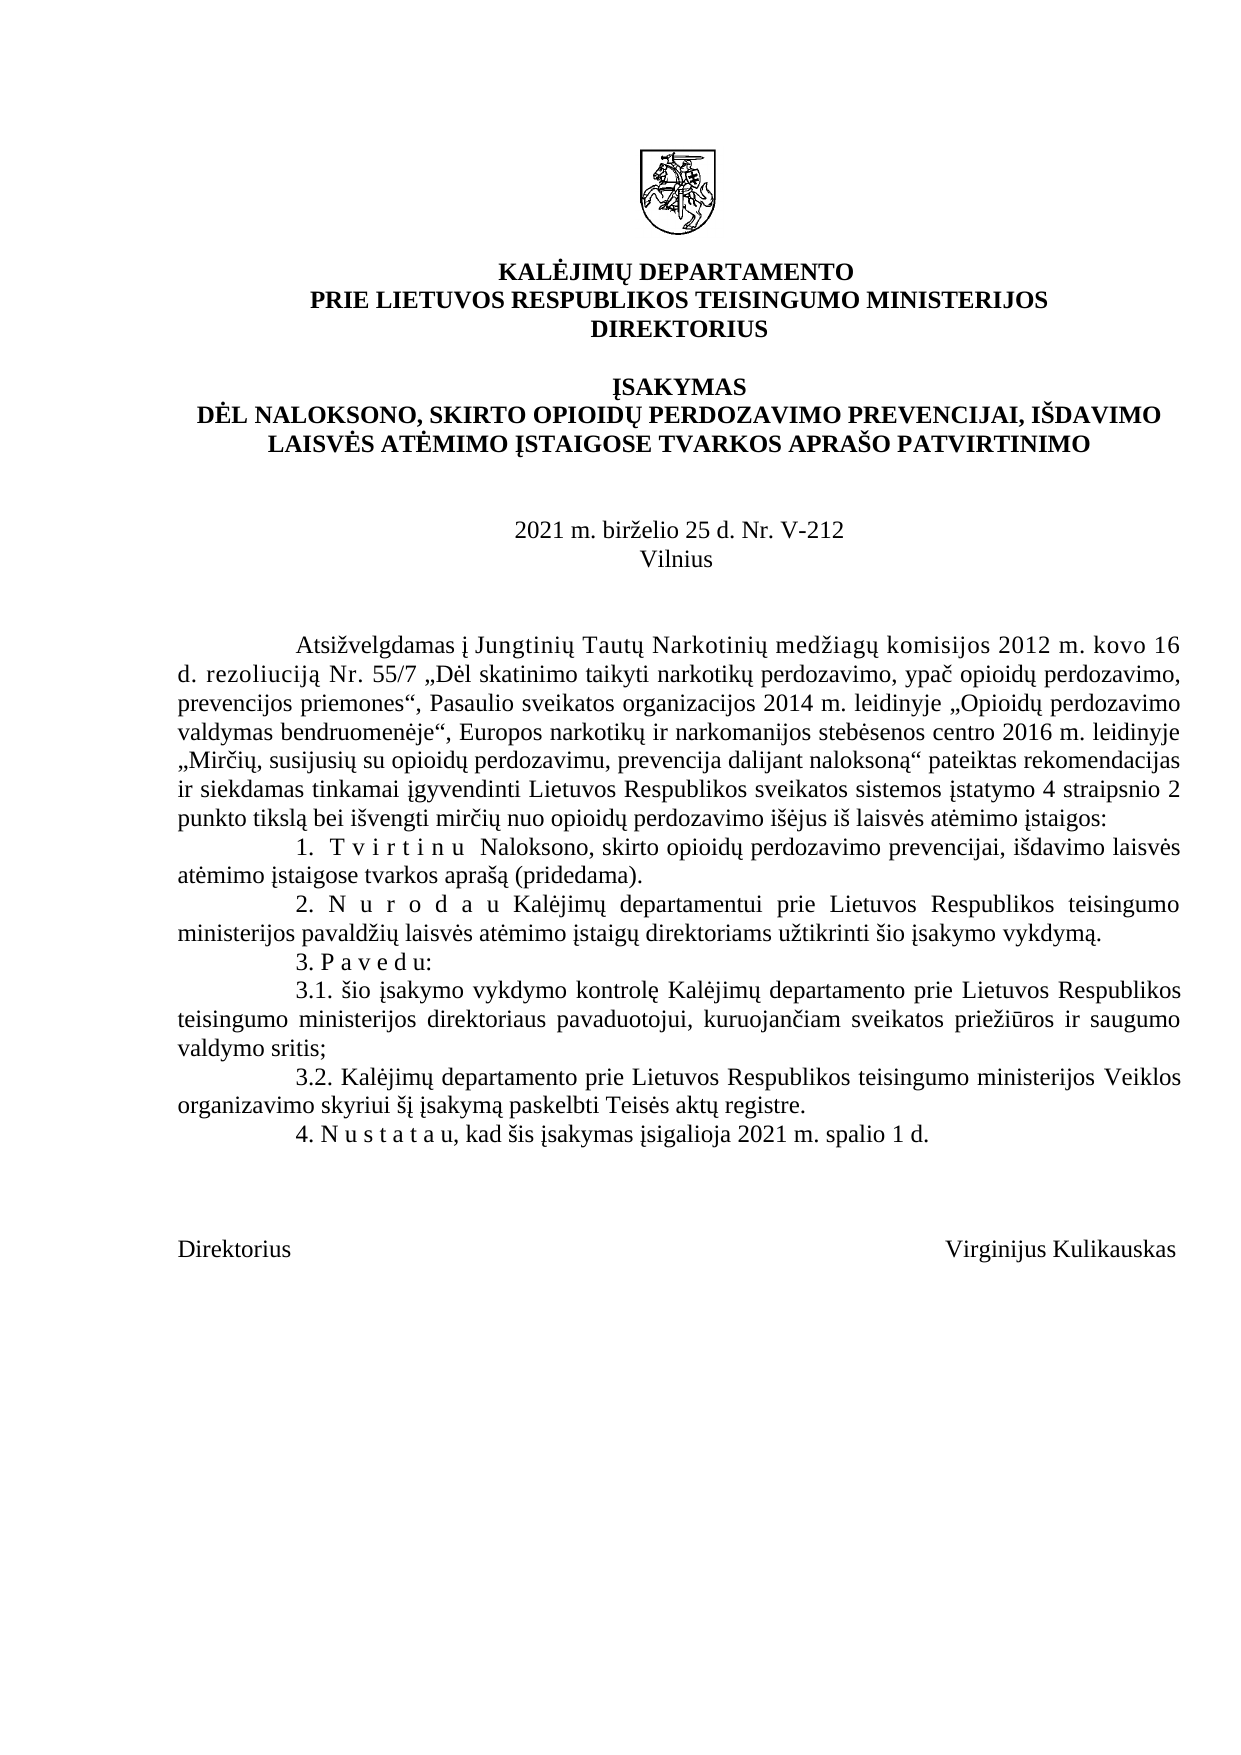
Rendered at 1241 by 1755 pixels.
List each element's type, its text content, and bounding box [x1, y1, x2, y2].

text 3.1. šio įsakymo vykdymo kontrolę Kalėjimų departamento prie Lietuvos Respublikos teisingumo ministerijos direktoriaus pavaduotojui, kuruojančiam sveikatos priežiūros ir saugumo valdymo sritis; [177, 975, 1181, 1062]
text DIREKTORIUS [177, 314, 1181, 343]
text Vilnius [177, 544, 1181, 573]
text 2. N u r o d a u Kalėjimų departamentui prie Lietuvos Respublikos teisingumo ministerijos pavaldžių laisvės atėmimo įstaigų direktoriams užtikrinti šio įsakymo vykdymą. [177, 889, 1181, 947]
text ĮSAKYMAS [177, 372, 1181, 400]
text Atsižvelgdamas į Jungtinių Tautų Narkotinių medžiagų komisijos 2012 m. kovo 16 d. rezoliuciją Nr. 55/7 „Dėl skatinimo taikyti narkotikų perdozavimo, ypač opioidų perdozavimo, prevencijos priemones“, Pasaulio sveikatos organizacijos 2014 m. leidinyje „Opioidų perdozavimo valdymas bendruomenėje“, Europos narkotikų ir narkomanijos stebėsenos centro 2016 m. leidinyje „Mirčių, susijusių su opioidų perdozavimu, prevencija dalijant naloksoną“ pateiktas rekomendacijas ir siekdamas tinkamai įgyvendinti Lietuvos Respublikos sveikatos sistemos įstatymo 4 straipsnio 2 punkto tikslą bei išvengti mirčių nuo opioidų perdozavimo išėjus iš laisvės atėmimo įstaigos: [177, 630, 1181, 832]
text 3.2. Kalėjimų departamento prie Lietuvos Respublikos teisingumo ministerijos Veiklos organizavimo skyriui šį įsakymą paskelbti Teisės aktų registre. [177, 1062, 1181, 1119]
text 2021 m. birželio 25 d. Nr. V-212 [177, 515, 1181, 544]
text 4. N u s t a t a u, kad šis įsakymas įsigalioja 2021 m. spalio 1 d. [177, 1119, 1181, 1148]
text PRIE LIETUVOS RESPUBLIKOS TEISINGUMO MINISTERIJOS [177, 285, 1181, 314]
text 3. P a v e d u: [177, 947, 1181, 975]
text Direktorius Virginijus Kulikauskas [177, 1234, 1181, 1263]
text DĖL NALOKSONO, SKIRTO OPIOIDŲ PERDOZAVIMO PREVENCIJAI, IŠDAVIMO LAISVĖS ATĖMIMO ĮSTAIGOSE TVARKOS APRAŠO PATVIRTINIMO [177, 400, 1181, 458]
text KALĖJIMŲ DEPARTAMENTO [177, 257, 1181, 285]
text 1. T v i r t i n u Naloksono, skirto opioidų perdozavimo prevencijai, išdavimo laisvės atėmimo įstaigose tvarkos aprašą (pridedama). [177, 832, 1181, 889]
